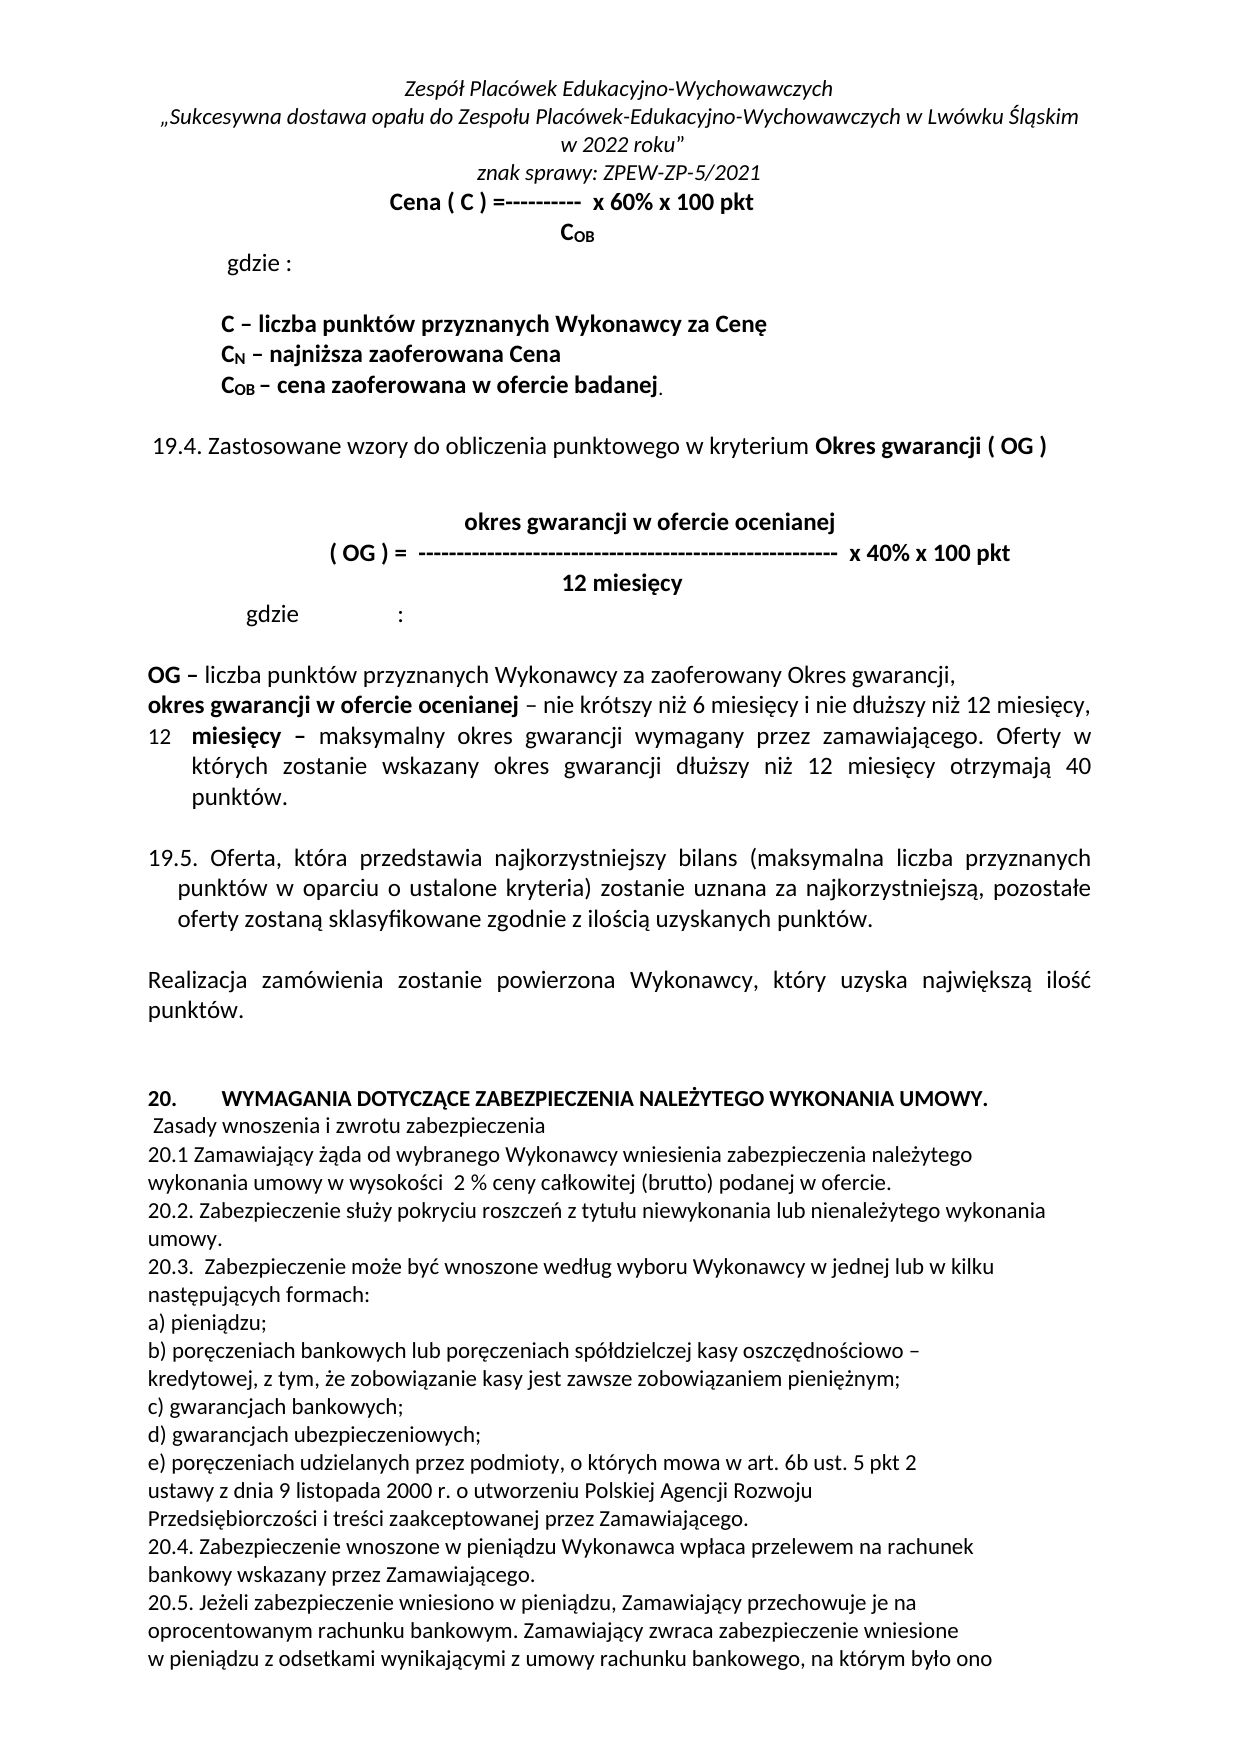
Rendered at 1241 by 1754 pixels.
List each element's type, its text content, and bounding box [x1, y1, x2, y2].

text 20.1 Zamawiający żąda od wybranego Wykonawcy wniesienia zabezpieczenia należytego [148, 1140, 1093, 1168]
list miesięcy – maksymalny okres gwarancji wymagany przez zamawiającego. Oferty w których zostanie wskazany okres gwarancji dłuższy niż 12 miesięcy otrzymają 40 punktów. [148, 720, 1093, 811]
text COB – cena zaoferowana w ofercie badanej. [148, 369, 1093, 399]
text gdzie : OG – liczba punktów przyznanych Wykonawcy za zaoferowany Okres gwarancji, [148, 598, 1093, 689]
text 20.3. Zabezpieczenie może być wnoszone według wyboru Wykonawcy w jednej lub w kilku [148, 1252, 1093, 1280]
text kredytowej, z tym, że zobowiązanie kasy jest zawsze zobowiązaniem pieniężnym; [148, 1364, 1093, 1392]
text 19.5. Oferta, która przedstawia najkorzystniejszy bilans (maksymalna liczba przyznanych punktów w oparciu o ustalone kryteria) zostanie uznana za najkorzystniejszą, pozostałe oferty zostaną sklasyfikowane zgodnie z ilością uzyskanych punktów. [148, 842, 1093, 933]
text c) gwarancjach bankowych; [148, 1392, 1093, 1420]
text bankowy wskazany przez Zamawiającego. [148, 1560, 1093, 1588]
text wykonania umowy w wysokości 2 % ceny całkowitej (brutto) podanej w ofercie. [148, 1168, 1093, 1196]
list WYMAGANIA DOTYCZĄCE ZABEZPIECZENIA NALEŻYTEGO WYKONANIA UMOWY. [148, 1084, 1093, 1112]
text okres gwarancji w ofercie ocenianej – nie krótszy niż 6 miesięcy i nie dłuższy niż 12 miesięcy, [148, 689, 1093, 720]
text 20.4. Zabezpieczenie wnoszone w pieniądzu Wykonawca wpłaca przelewem na rachunek [148, 1532, 1093, 1560]
text 20.2. Zabezpieczenie służy pokryciu roszczeń z tytułu niewykonania lub nienależytego wykonania umowy. [148, 1196, 1093, 1252]
text gdzie : [148, 247, 1093, 277]
text okres gwarancji w ofercie ocenianej [148, 506, 1093, 537]
text Cena ( C ) =---------- x 60% x 100 pkt COB [148, 186, 1093, 247]
text 19.4. Zastosowane wzory do obliczenia punktowego w kryterium Okres gwarancji ( OG ) [112, 430, 1093, 461]
text CN – najniższa zaoferowana Cena [148, 338, 1093, 369]
text następujących formach: [148, 1280, 1093, 1308]
text Realizacja zamówienia zostanie powierzona Wykonawcy, który uzyska największą ilość punktów. [148, 964, 1093, 1025]
text oprocentowanym rachunku bankowym. Zamawiający zwraca zabezpieczenie wniesione [148, 1616, 1093, 1644]
text e) poręczeniach udzielanych przez podmioty, o których mowa w art. 6b ust. 5 pkt 2 [148, 1448, 1093, 1476]
text Przedsiębiorczości i treści zaakceptowanej przez Zamawiającego. [148, 1504, 1093, 1532]
text ustawy z dnia 9 listopada 2000 r. o utworzeniu Polskiej Agencji Rozwoju [148, 1476, 1093, 1504]
text ( OG ) = ------------------------------------------------------- x 40% x 100 pkt [148, 537, 1093, 567]
text d) gwarancjach ubezpieczeniowych; [148, 1420, 1093, 1448]
text b) poręczeniach bankowych lub poręczeniach spółdzielczej kasy oszczędnościowo – [148, 1336, 1093, 1364]
text Zasady wnoszenia i zwrotu zabezpieczenia [148, 1112, 1093, 1140]
text w pieniądzu z odsetkami wynikającymi z umowy rachunku bankowego, na którym było ono [148, 1644, 1093, 1672]
text a) pieniądzu; [148, 1308, 1093, 1336]
text C – liczba punktów przyznanych Wykonawcy za Cenę [148, 308, 1093, 338]
text 20.5. Jeżeli zabezpieczenie wniesiono w pieniądzu, Zamawiający przechowuje je na [148, 1588, 1093, 1616]
text 12 miesięcy [148, 567, 1093, 598]
